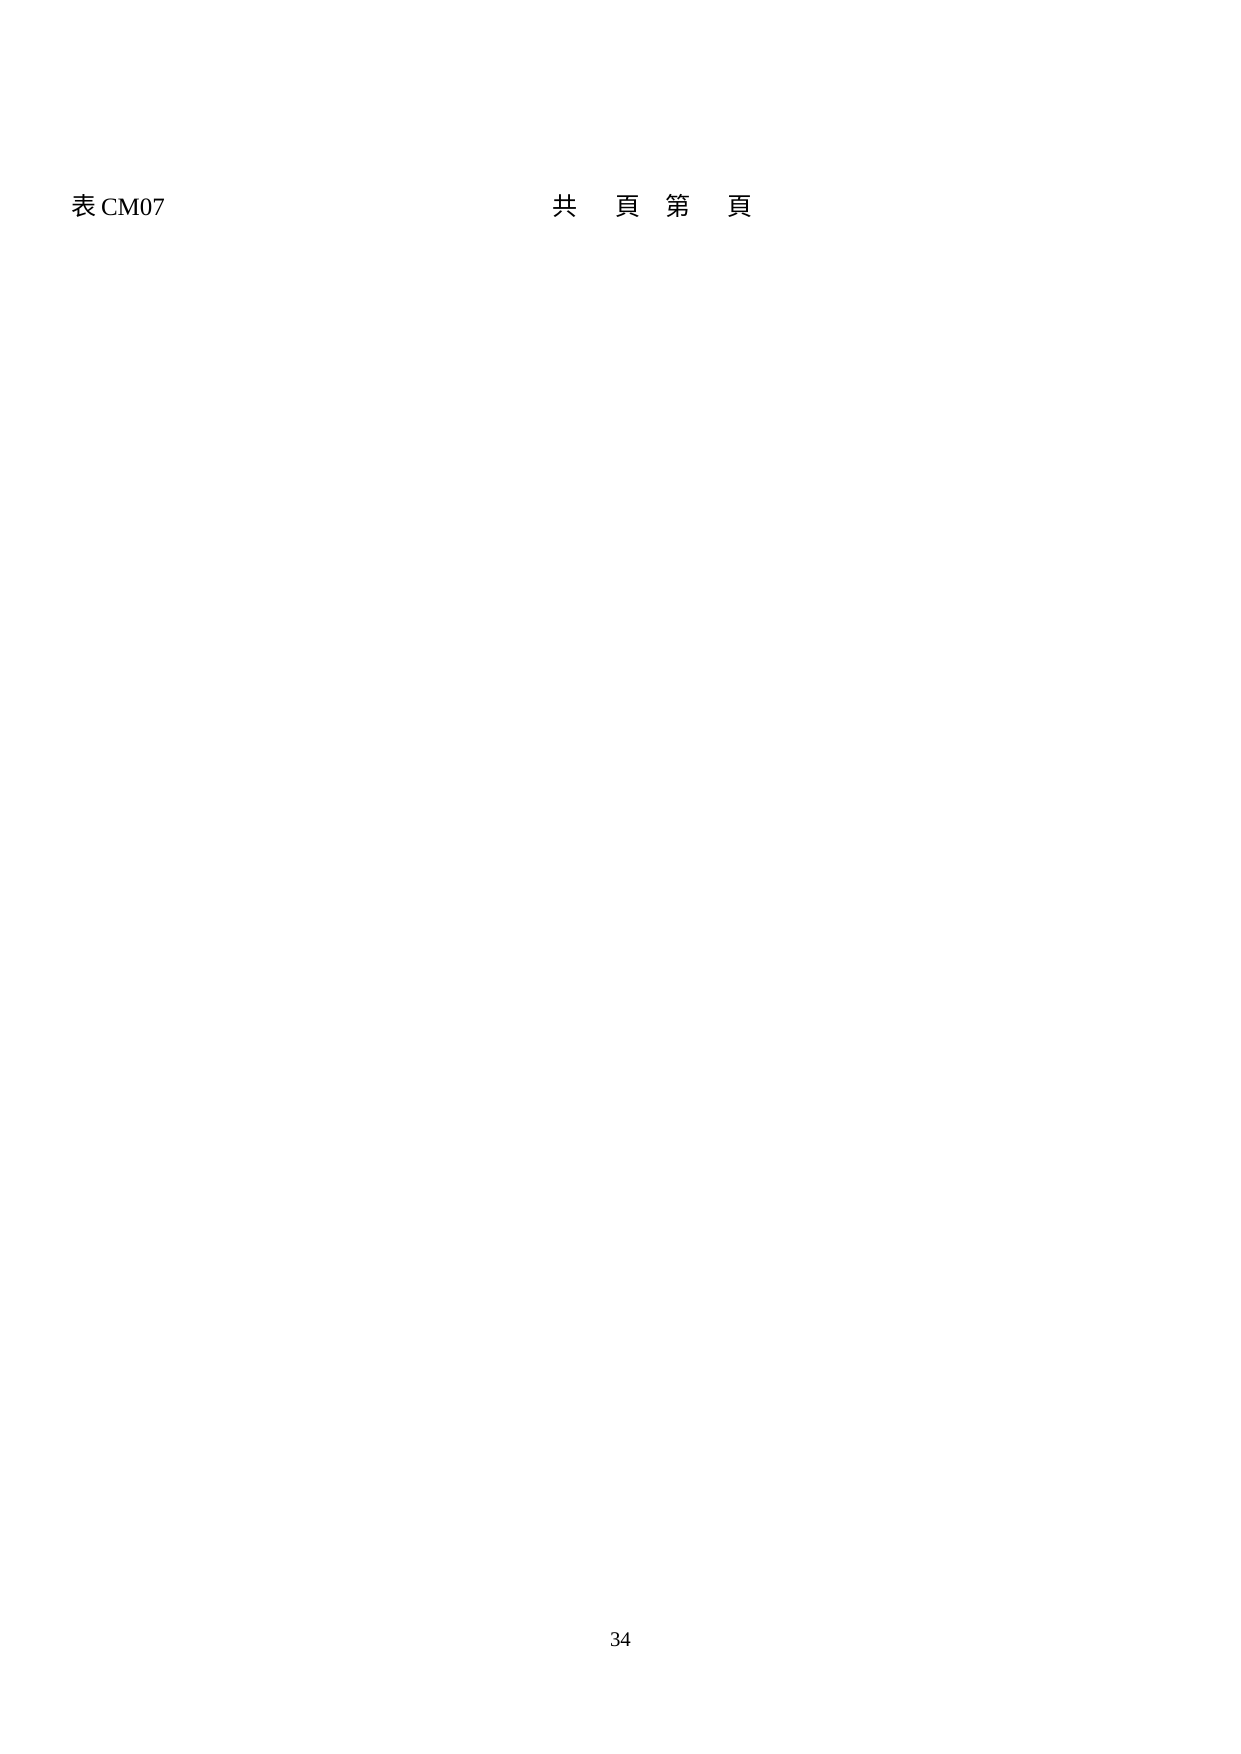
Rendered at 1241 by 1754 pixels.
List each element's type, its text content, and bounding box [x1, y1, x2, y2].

text 表CM07 共 頁 第 頁 [71, 163, 1169, 226]
